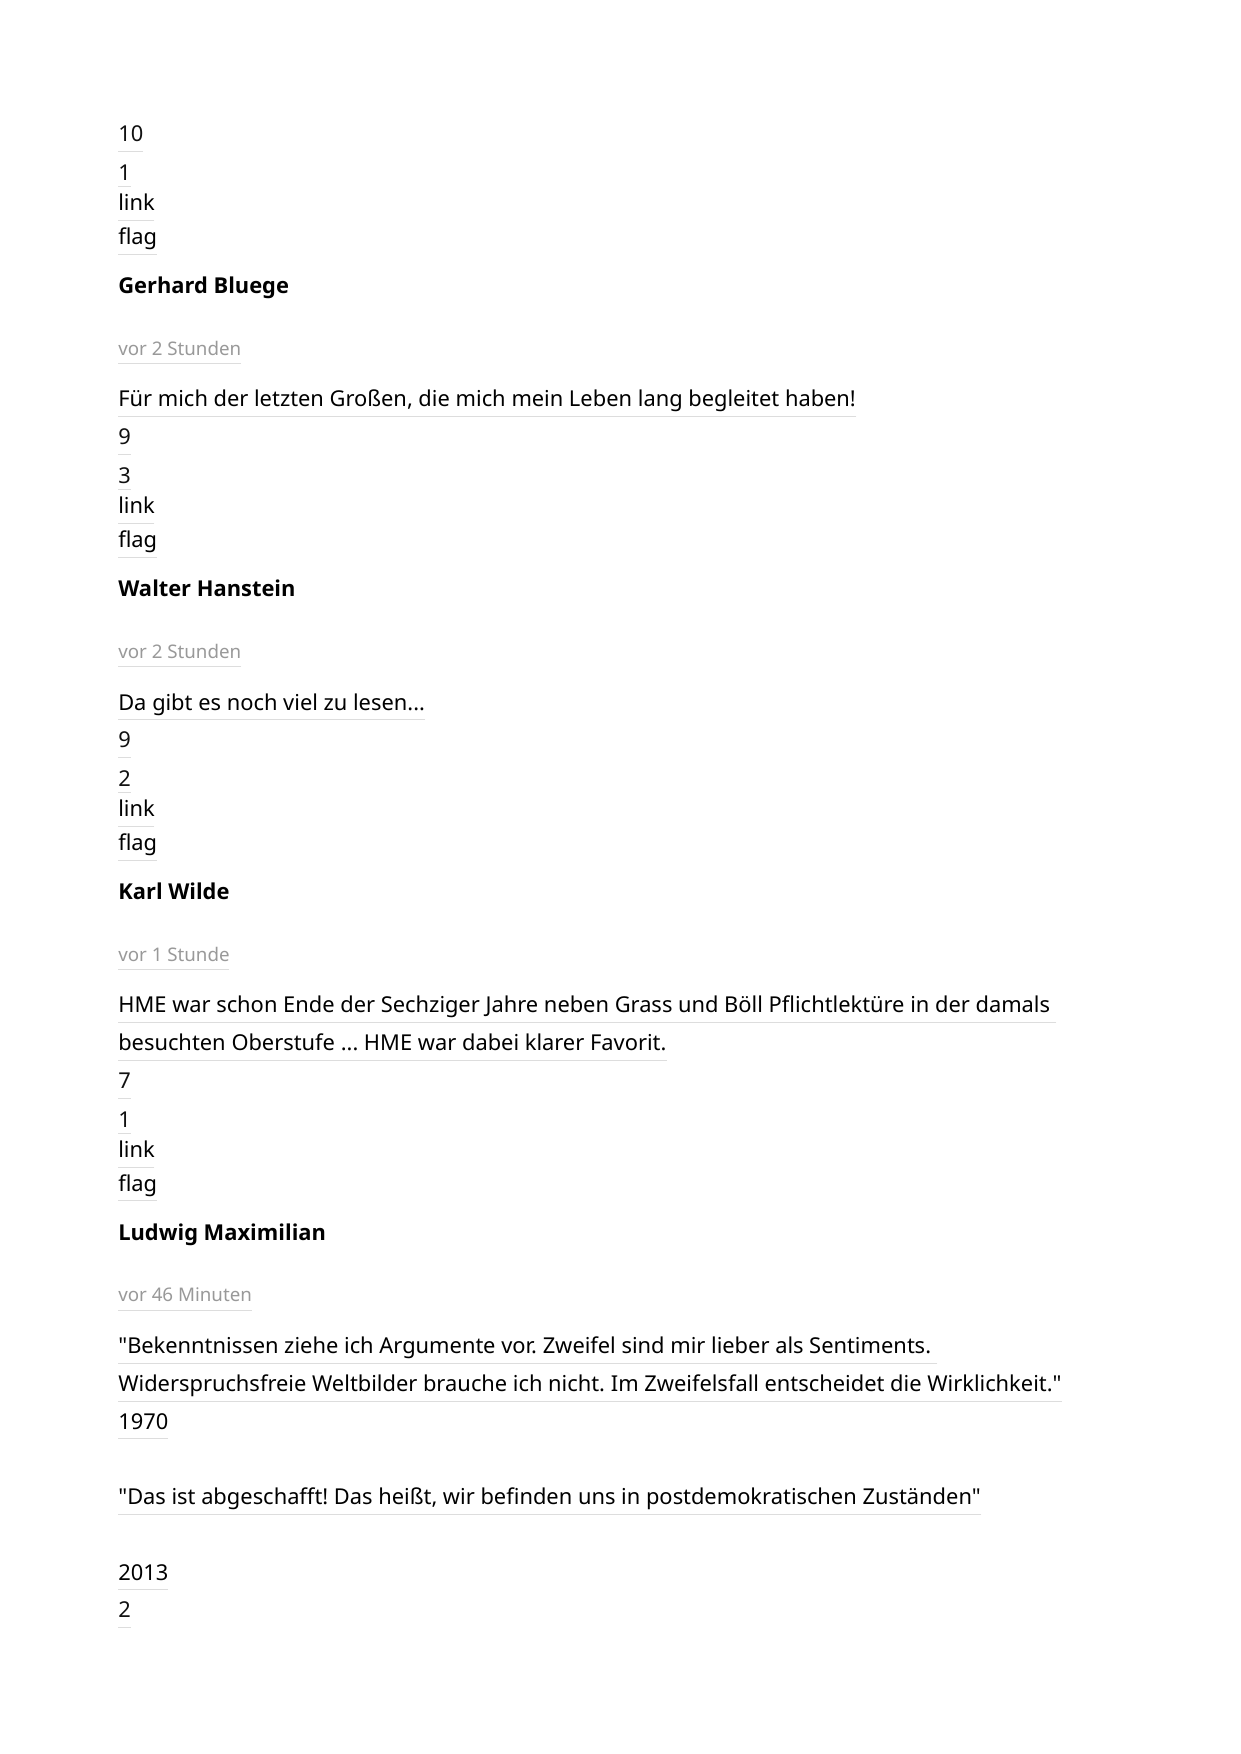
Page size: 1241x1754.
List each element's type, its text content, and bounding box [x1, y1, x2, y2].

text 1 [118, 1103, 1122, 1134]
text 3 [118, 459, 1122, 490]
text 1 [118, 156, 1122, 187]
text link [118, 490, 1122, 524]
text Walter Hanstein [118, 573, 1122, 603]
text vor 2 Stunden [118, 638, 1117, 667]
text 2 [118, 1594, 1122, 1628]
text 2 [118, 762, 1122, 793]
text Da gibt es noch viel zu lesen... [118, 686, 1122, 720]
text Ludwig Maximilian [118, 1217, 1122, 1247]
text flag [118, 827, 1122, 861]
text 7 [118, 1065, 1122, 1099]
text Gerhard Bluege [118, 270, 1122, 300]
text 10 [118, 118, 1122, 152]
text Karl Wilde [118, 876, 1122, 906]
text link [118, 793, 1122, 827]
text link [118, 1134, 1122, 1168]
text vor 1 Stunde [118, 941, 1117, 970]
text flag [118, 1168, 1122, 1201]
text 9 [118, 421, 1122, 455]
text flag [118, 221, 1122, 255]
text flag [118, 524, 1122, 558]
text 9 [118, 724, 1122, 758]
text vor 2 Stunden [118, 335, 1117, 364]
text link [118, 187, 1122, 221]
text Für mich der letzten Großen, die mich mein Leben lang begleitet haben! [118, 383, 1122, 417]
text vor 46 Minuten [118, 1282, 1117, 1311]
text HME war schon Ende der Sechziger Jahre neben Grass und Böll Pflichtlektüre in der damals besuchten Oberstufe ... HME war dabei klarer Favorit. [118, 989, 1122, 1061]
text "Bekenntnissen ziehe ich Argumente vor. Zweifel sind mir lieber als Sentiments. Widerspruchsfreie Weltbilder brauche ich nicht. Im Zweifelsfall entscheidet die Wirklichkeit." 1970 "Das ist abgeschafft! Das heißt, wir befinden uns in postdemokratischen Zuständen" 2013 [118, 1330, 1122, 1590]
